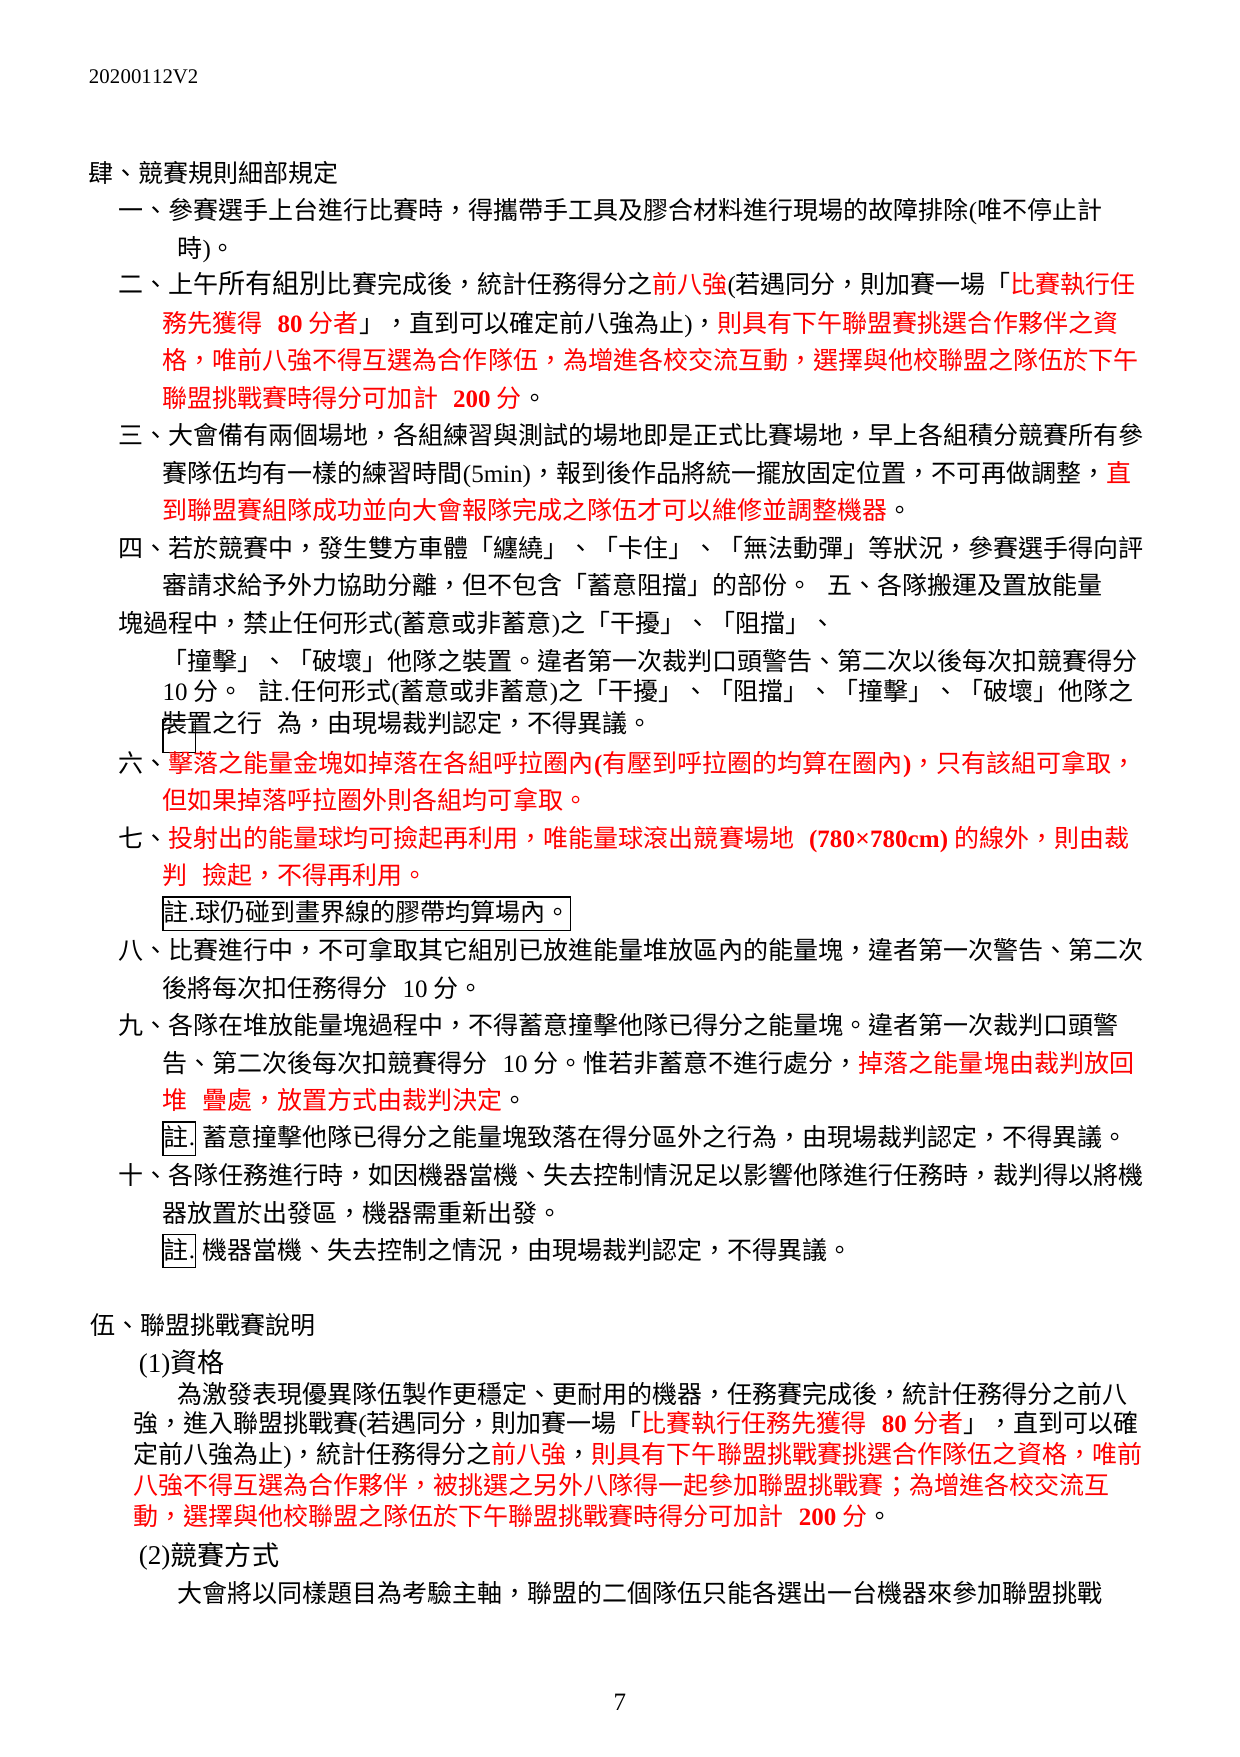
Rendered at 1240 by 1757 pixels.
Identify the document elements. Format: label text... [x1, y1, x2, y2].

text 「撞擊」、「破壞」他隊之裝置。違者第一次裁判口頭警告、第二次以後每次扣競賽得分 [162, 639, 1162, 674]
text 六、擊落之能量金塊如掉落在各組呼拉圈內(有壓到呼拉圈的均算在圈內)，只有該組可拿取， 但如果掉落呼拉圈外則各組均可拿取。 [118, 742, 1144, 817]
text 十、各隊任務進行時，如因機器當機、失去控制情況足以影響他隊進行任務時，裁判得以將機 器放置於出發區，機器需重新出發。 [118, 1154, 1151, 1229]
text 七、投射出的能量球均可撿起再利用，唯能量球滾出競賽場地 (780×780cm) 的線外，則由裁判 撿起，不得再利用。 [118, 817, 1151, 892]
text 肆、競賽規則細部規定 [89, 156, 1162, 187]
text (2)競賽方式 [139, 1532, 1162, 1570]
text 註. 機器當機、失去控制之情況，由現場裁判認定，不得異議。 [163, 1229, 1162, 1263]
text 九、各隊在堆放能量塊過程中，不得蓄意撞擊他隊已得分之能量塊。違者第一次裁判口頭警 告、第二次後每次扣競賽得分 10 分。惟若非蓄意不進行處分，掉落之能量塊由裁判放回堆 疊處，放置方式由裁判決定。 [118, 1005, 1157, 1117]
text 三、大會備有兩個場地，各組練習與測試的場地即是正式比賽場地，早上各組積分競賽所有參 賽隊伍均有一樣的練習時間(5min)，報到後作品將統一擺放固定位置，不可再做調整，直 到聯盟賽組隊成功並向大會報隊完成之隊伍才可以維修並調整機器。 [118, 414, 1151, 527]
text 四、若於競賽中，發生雙方車體「纏繞」、「卡住」、「無法動彈」等狀況，參賽選手得向評 [118, 527, 1162, 562]
text 伍、聯盟挑戰賽說明 [85, 1308, 320, 1339]
text 二、上午所有組別比賽完成後，統計任務得分之前八強(若遇同分，則加賽一場「比賽執行任 [118, 264, 1162, 299]
text 註.球仍碰到畫界線的膠帶均算場內。 [163, 892, 1162, 927]
text 務先獲得 80 分者」，直到可以確定前八強為止)，則具有下午聯盟賽挑選合作夥伴之資 格，唯前八強不得互選為合作隊伍，為增進各校交流互動，選擇與他校聯盟之隊伍於下午 聯盟挑戰賽時得分可加計 200 分。 [162, 302, 1147, 414]
text 八、比賽進行中，不可拿取其它組別已放進能量堆放區內的能量塊，違者第一次警告、第二次 後將每次扣任務得分 10 分。 [118, 930, 1151, 1005]
text 一、參賽選手上台進行比賽時，得攜帶手工具及膠合材料進行現場的故障排除(唯不停止計 時)。 [118, 189, 1110, 264]
text 為激發表現優異隊伍製作更穩定、更耐用的機器，任務賽完成後，統計任務得分之前八 強，進入聯盟挑戰賽(若遇同分，則加賽一場「比賽執行任務先獲得 80 分者」，直到可以確 定前八強為止)，統計任務得分之前八強，則具有下午聯盟挑戰賽挑選合作隊伍之資格，唯前 八強不得互選為合作夥伴，被挑選之另外八隊得一起參加聯盟挑戰賽；為增進各校交流互 動，選擇與他校聯盟之隊伍於下午聯盟挑戰賽時得分可加計 200 分。 [133, 1379, 1151, 1532]
text (1)資格 [139, 1339, 1162, 1377]
text 註. 蓄意撞擊他隊已得分之能量塊致落在得分區外之行為，由現場裁判認定，不得異議。 [163, 1117, 1162, 1152]
text 大會將以同樣題目為考驗主軸，聯盟的二個隊伍只能各選出一台機器來參加聯盟挑戰 [177, 1570, 1162, 1607]
text 10 分。 註.任何形式(蓄意或非蓄意)之「干擾」、「阻擋」、「撞擊」、「破壞」他隊之裝置之行 為，由現場裁判認定，不得異議。 [162, 675, 1145, 739]
text 審請求給予外力協助分離，但不包含「蓄意阻擋」的部份。 五、各隊搬運及置放能量塊過程中，禁止任何形式(蓄意或非蓄意)之「干擾」、「阻擋」、 [118, 564, 1118, 639]
